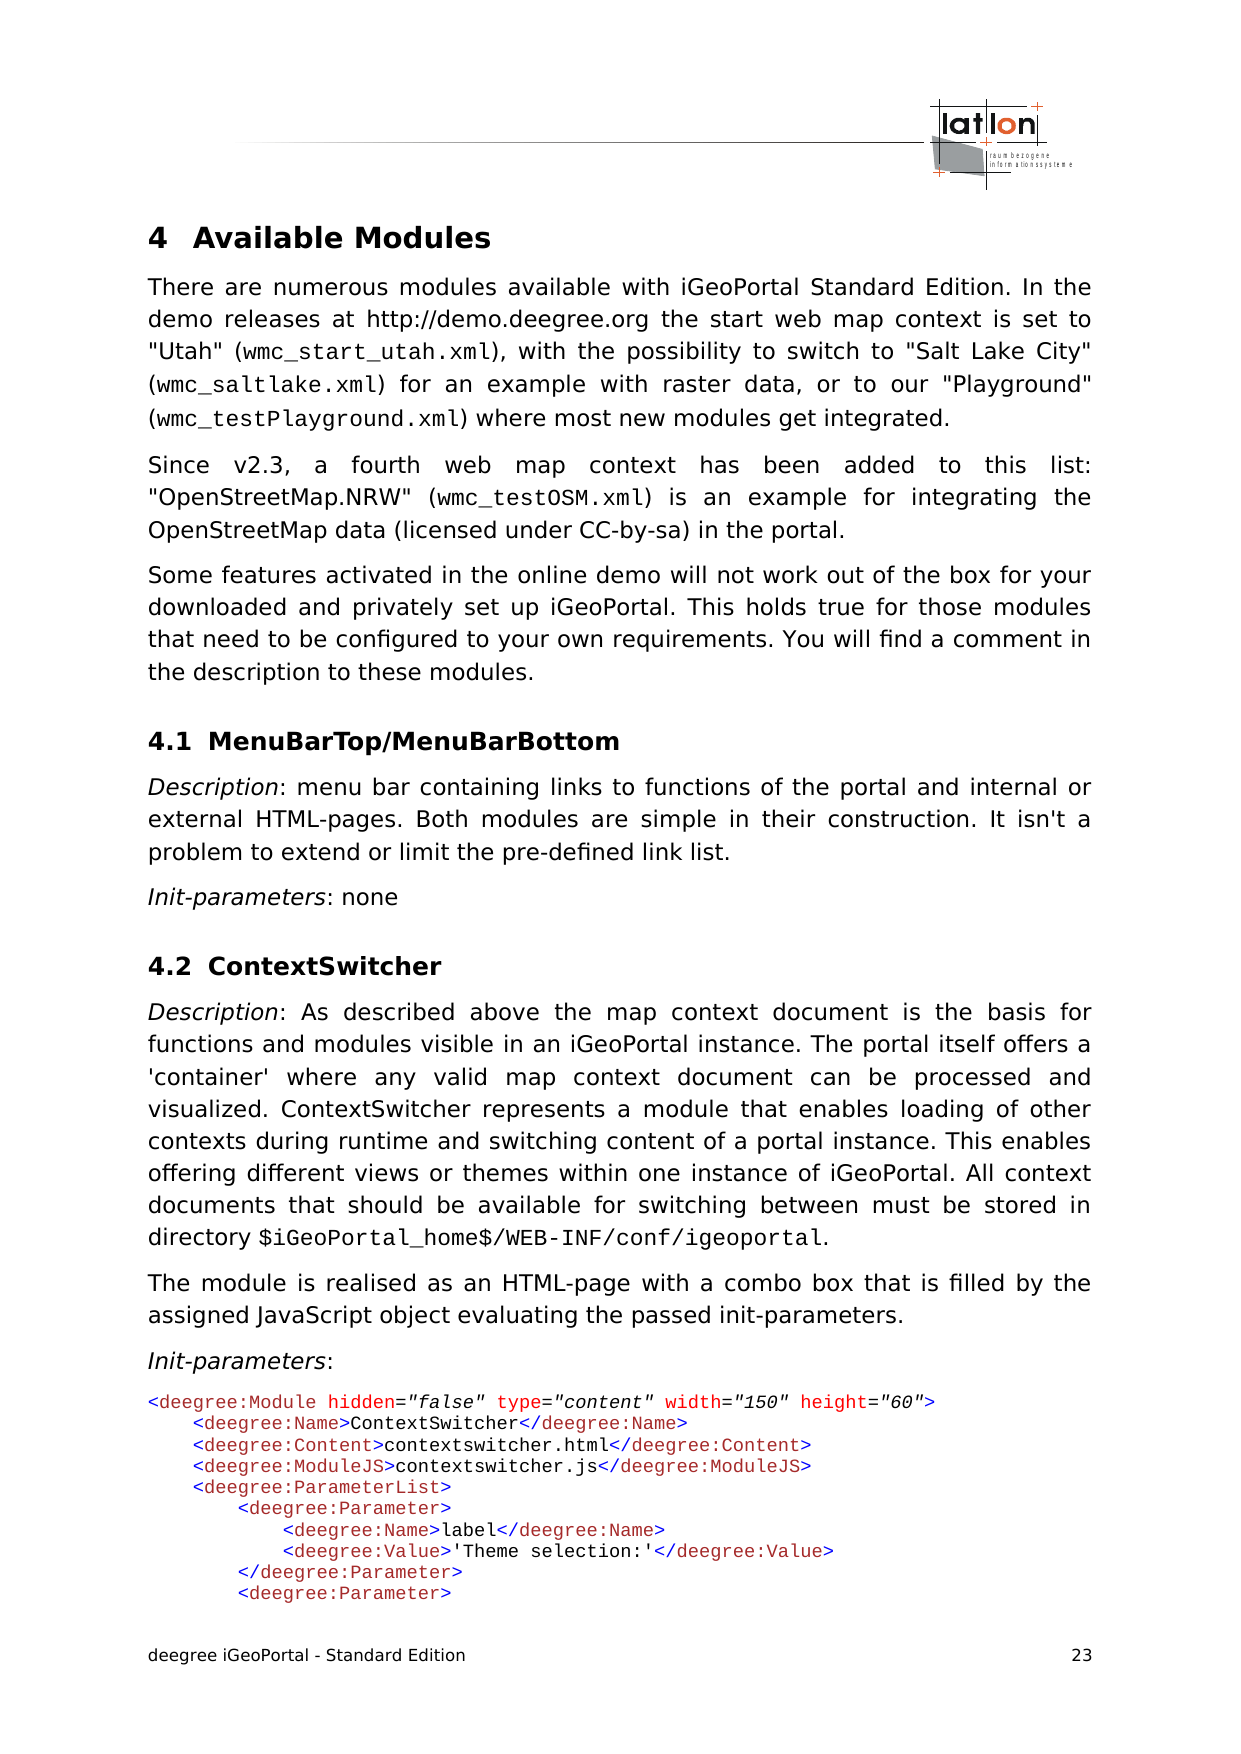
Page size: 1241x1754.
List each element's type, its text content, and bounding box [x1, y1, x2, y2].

text Some features activated in the online demo will not work out of the box for your downloaded and privately set up iGeoPortal. This holds true for those modules that need to be configured to your own requirements. You will find a comment in the description to these modules. [148, 562, 1093, 686]
text Init-parameters: [148, 1348, 1093, 1374]
text </deegree:Parameter> [148, 1563, 1093, 1584]
text <deegree:Name>ContextSwitcher</deegree:Name> [148, 1414, 1093, 1435]
subtitle ContextSwitcher [148, 952, 1093, 981]
text <deegree:Module hidden="false" type="content" width="150" height="60"> [148, 1393, 1093, 1414]
subtitle MenuBarTop/MenuBarBottom [148, 727, 1093, 756]
text Description: menu bar containing links to functions of the portal and internal or external HTML-pages. Both modules are simple in their construction. It isn't a problem to extend or limit the pre-defined link list. [148, 774, 1093, 865]
text <deegree:Value>'Theme selection:'</deegree:Value> [148, 1542, 1093, 1563]
text <deegree:Parameter> [148, 1584, 1093, 1605]
text There are numerous modules available with iGeoPortal Standard Edition. In the demo releases at http://demo.deegree.org the start web map context is set to "Utah" (wmc_start_utah.xml), with the possibility to switch to "Salt Lake City" (wmc_saltlake.xml) for an example with raster data, or to our "Playground" (wmc_testPlayground.xml) where most new modules get integrated. [148, 274, 1093, 433]
text <deegree:ModuleJS>contextswitcher.js</deegree:ModuleJS> [148, 1457, 1093, 1478]
text Since v2.3, a fourth web map context has been added to this list: "OpenStreetMap.NRW" (wmc_testOSM.xml) is an example for integrating the OpenStreetMap data (licensed under CC-by-sa) in the portal. [148, 452, 1093, 544]
text <deegree:Name>label</deegree:Name> [148, 1520, 1093, 1542]
text Init-parameters: none [148, 884, 1093, 911]
subtitle Available Modules [148, 221, 1093, 256]
text <deegree:Parameter> [148, 1499, 1093, 1520]
text <deegree:Content>contextswitcher.html</deegree:Content> [148, 1435, 1093, 1457]
text <deegree:ParameterList> [148, 1478, 1093, 1499]
text Description: As described above the map context document is the basis for functions and modules visible in an iGeoPortal instance. The portal itself offers a 'container' where any valid map context document can be processed and visualized. ContextSwitcher represents a module that enables loading of other contexts during runtime and switching content of a portal instance. This enables offering different views or themes within one instance of iGeoPortal. All context documents that should be available for switching between must be stored in directory $iGeoPortal_home$/WEB-INF/conf/igeoportal. [148, 999, 1093, 1252]
text The module is realised as an HTML-page with a combo box that is filled by the assigned JavaScript object evaluating the passed init-parameters. [148, 1271, 1093, 1329]
